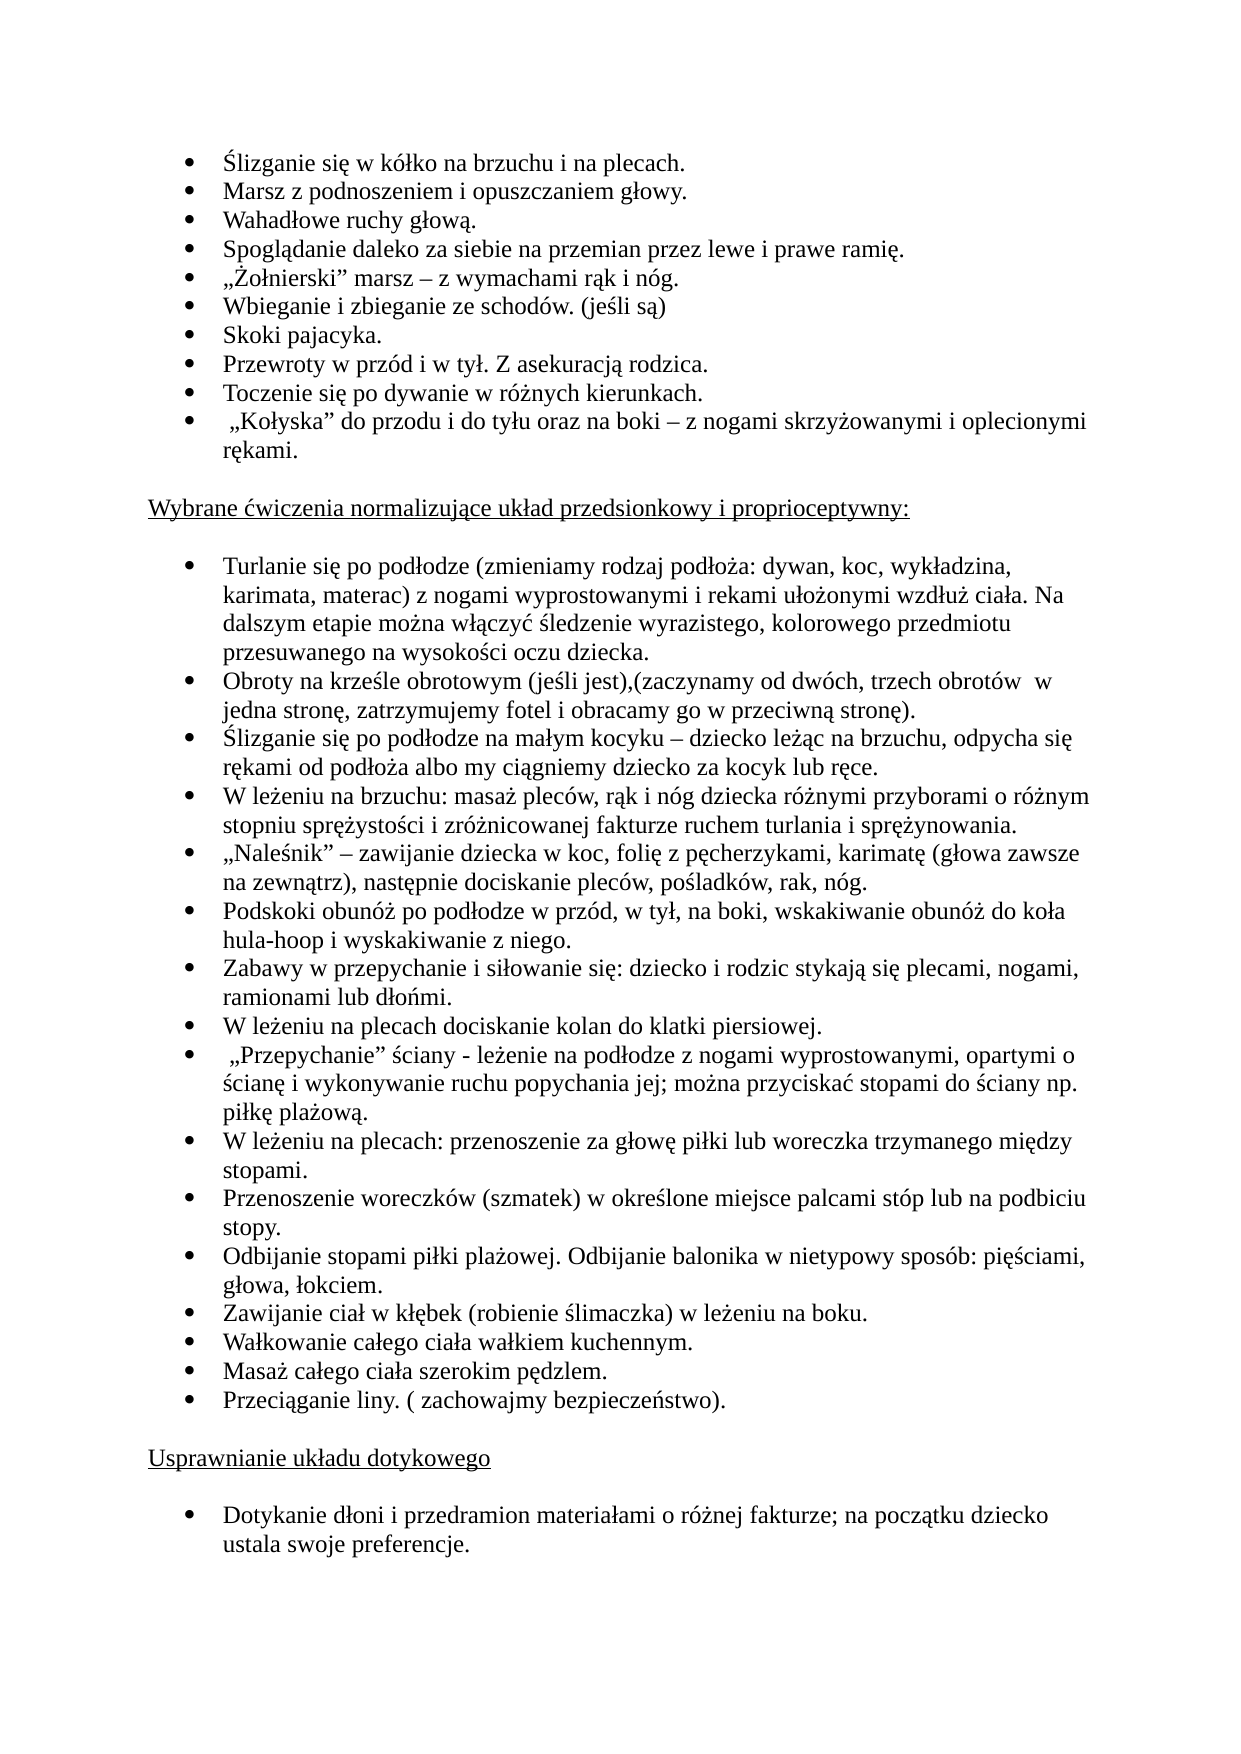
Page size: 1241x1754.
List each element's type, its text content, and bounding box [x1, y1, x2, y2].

list Masaż całego ciała szerokim pędzlem. [185, 1356, 1093, 1385]
list Przewroty w przód i w tył. Z asekuracją rodzica. [185, 349, 1093, 378]
list Zawijanie ciał w kłębek (robienie ślimaczka) w leżeniu na boku. [185, 1298, 1093, 1327]
list Ślizganie się w kółko na brzuchu i na plecach. [185, 148, 1093, 176]
list W leżeniu na plecach: przenoszenie za głowę piłki lub woreczka trzymanego między stopami. [185, 1126, 1093, 1183]
list Skoki pajacyka. [185, 320, 1093, 349]
list Wałkowanie całego ciała wałkiem kuchennym. [185, 1327, 1093, 1356]
list Odbijanie stopami piłki plażowej. Odbijanie balonika w nietypowy sposób: pięściami, głowa, łokciem. [185, 1241, 1093, 1298]
list Ślizganie się po podłodze na małym kocyku – dziecko leżąc na brzuchu, odpycha się rękami od podłoża albo my ciągniemy dziecko za kocyk lub ręce. [185, 723, 1093, 781]
list Wahadłowe ruchy głową. [185, 205, 1093, 234]
list Spoglądanie daleko za siebie na przemian przez lewe i prawe ramię. [185, 234, 1093, 263]
list Obroty na krześle obrotowym (jeśli jest),(zaczynamy od dwóch, trzech obrotów w jedna stronę, zatrzymujemy fotel i obracamy go w przeciwną stronę). [185, 666, 1093, 723]
list Dotykanie dłoni i przedramion materiałami o różnej fakturze; na początku dziecko ustala swoje preferencje. [185, 1501, 1093, 1558]
list Podskoki obunóż po podłodze w przód, w tył, na boki, wskakiwanie obunóż do koła hula-hoop i wyskakiwanie z niego. [185, 896, 1093, 953]
list W leżeniu na plecach dociskanie kolan do klatki piersiowej. [185, 1011, 1093, 1040]
list „Żołnierski” marsz – z wymachami rąk i nóg. [185, 263, 1093, 291]
list Marsz z podnoszeniem i opuszczaniem głowy. [185, 176, 1093, 205]
list „Kołyska” do przodu i do tyłu oraz na boki – z nogami skrzyżowanymi i oplecionymi rękami. [185, 406, 1093, 464]
list Toczenie się po dywanie w różnych kierunkach. [185, 378, 1093, 406]
text Wybrane ćwiczenia normalizujące układ przedsionkowy i proprioceptywny: [148, 493, 1093, 522]
list Zabawy w przepychanie i siłowanie się: dziecko i rodzic stykają się plecami, nogami, ramionami lub dłońmi. [185, 953, 1093, 1011]
text Usprawnianie układu dotykowego [148, 1443, 1093, 1471]
list W leżeniu na brzuchu: masaż pleców, rąk i nóg dziecka różnymi przyborami o różnym stopniu sprężystości i zróżnicowanej fakturze ruchem turlania i sprężynowania. [185, 781, 1093, 838]
list „Naleśnik” – zawijanie dziecka w koc, folię z pęcherzykami, karimatę (głowa zawsze na zewnątrz), następnie dociskanie pleców, pośladków, rak, nóg. [185, 838, 1093, 896]
list „Przepychanie” ściany - leżenie na podłodze z nogami wyprostowanymi, opartymi o ścianę i wykonywanie ruchu popychania jej; można przyciskać stopami do ściany np. piłkę plażową. [185, 1040, 1093, 1126]
list Wbieganie i zbieganie ze schodów. (jeśli są) [185, 291, 1093, 320]
list Przeciąganie liny. ( zachowajmy bezpieczeństwo). [185, 1385, 1093, 1413]
list Turlanie się po podłodze (zmieniamy rodzaj podłoża: dywan, koc, wykładzina, karimata, materac) z nogami wyprostowanymi i rekami ułożonymi wzdłuż ciała. Na dalszym etapie można włączyć śledzenie wyrazistego, kolorowego przedmiotu przesuwanego na wysokości oczu dziecka. [185, 551, 1093, 666]
list Przenoszenie woreczków (szmatek) w określone miejsce palcami stóp lub na podbiciu stopy. [185, 1183, 1093, 1241]
